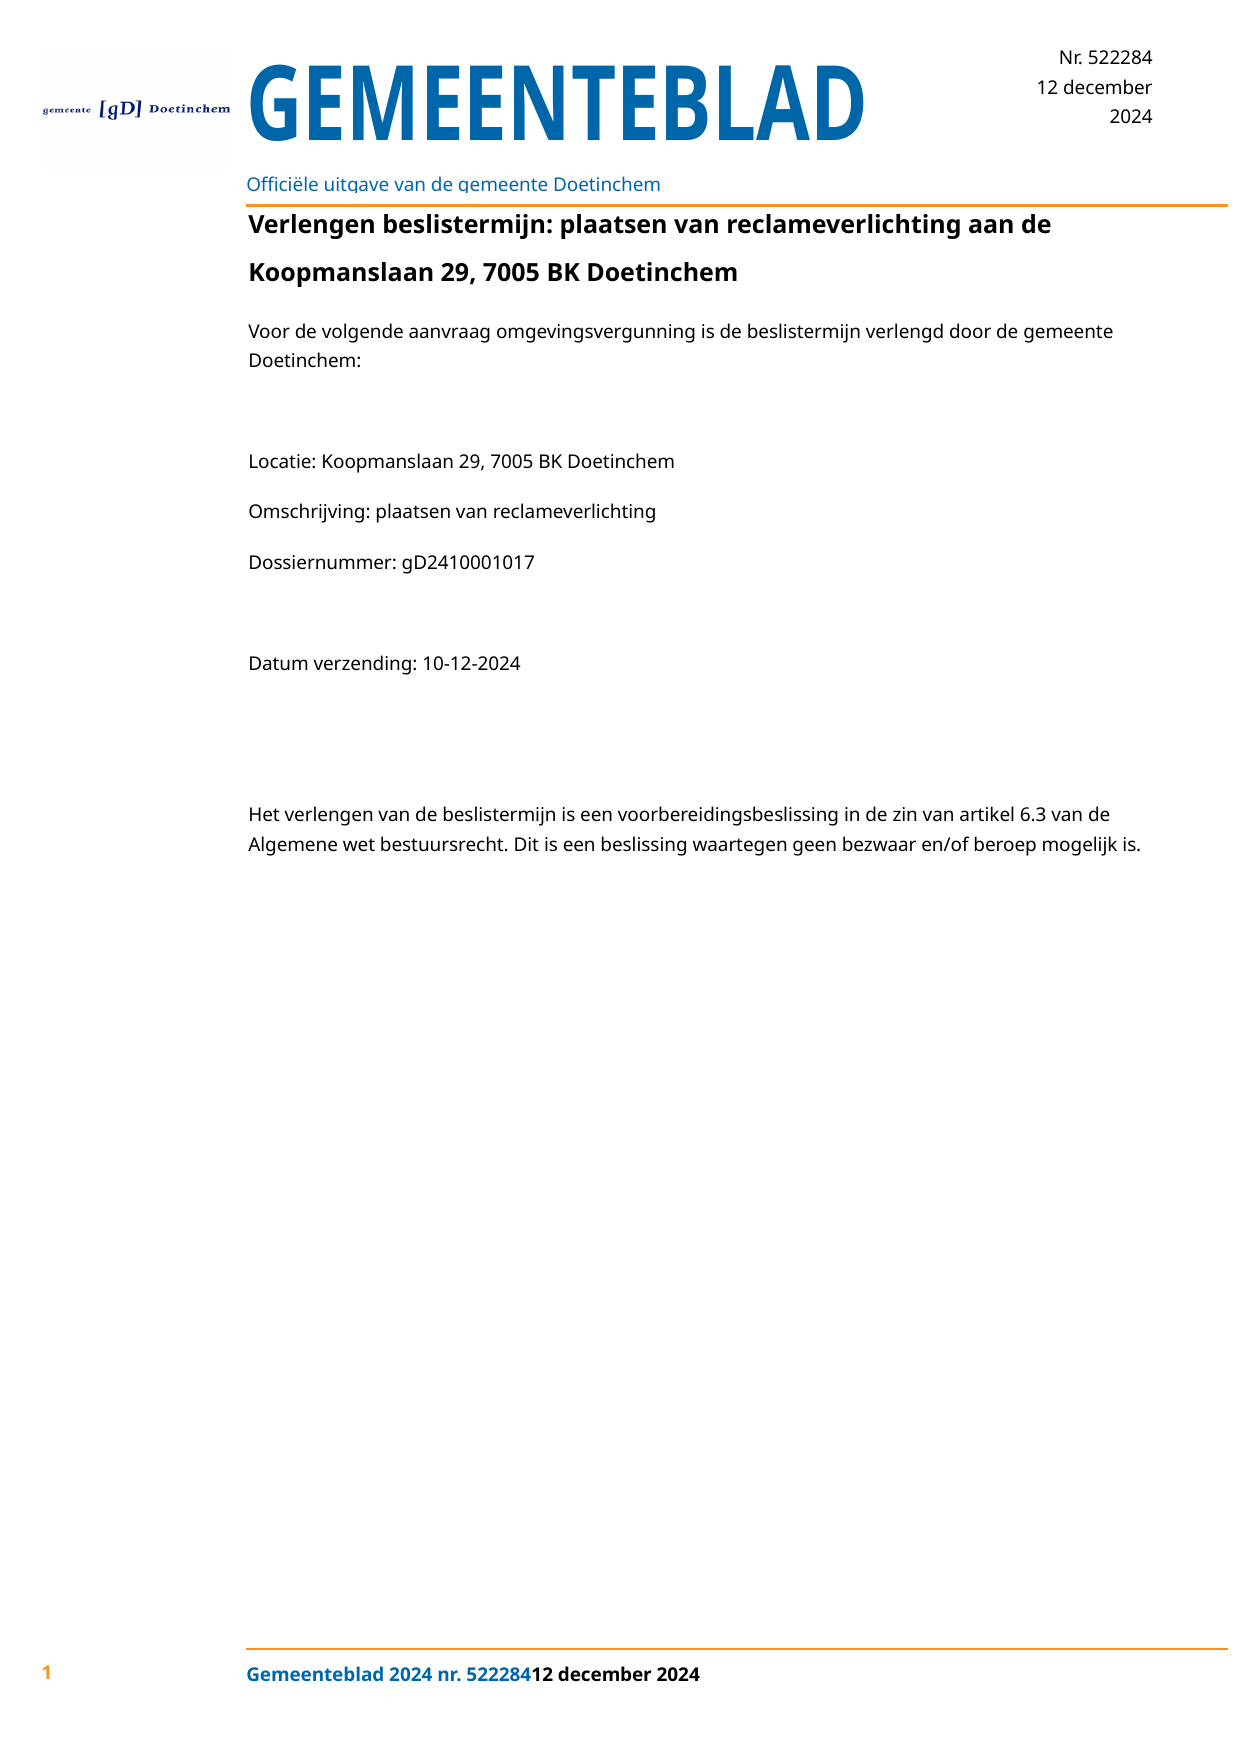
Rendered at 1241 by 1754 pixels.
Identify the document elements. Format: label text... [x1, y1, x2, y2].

text Locatie: Koopmanslaan 29, 7005 BK Doetinchem [248, 448, 1152, 474]
text Het verlengen van de beslistermijn is een voorbereidingsbeslissing in de zin van artikel 6.3 van de Algemene wet bestuursrecht. Dit is een beslissing waartegen geen bezwaar en/of beroep mogelijk is. [248, 801, 1152, 857]
text Dossiernummer: gD2410001017 [248, 549, 1152, 575]
text Voor de volgende aanvraag omgevingsvergunning is de beslistermijn verlengd door de gemeente Doetinchem: [248, 318, 1152, 373]
text Omschrijving: plaatsen van reclameverlichting [248, 499, 1152, 524]
text Verlengen beslistermijn: plaatsen van reclameverlichting aan de Koopmanslaan 29, 7005 BK Doetinchem [248, 207, 1152, 288]
text Datum verzending: 10-12-2024 [248, 650, 1152, 676]
picture [41, 47, 231, 172]
